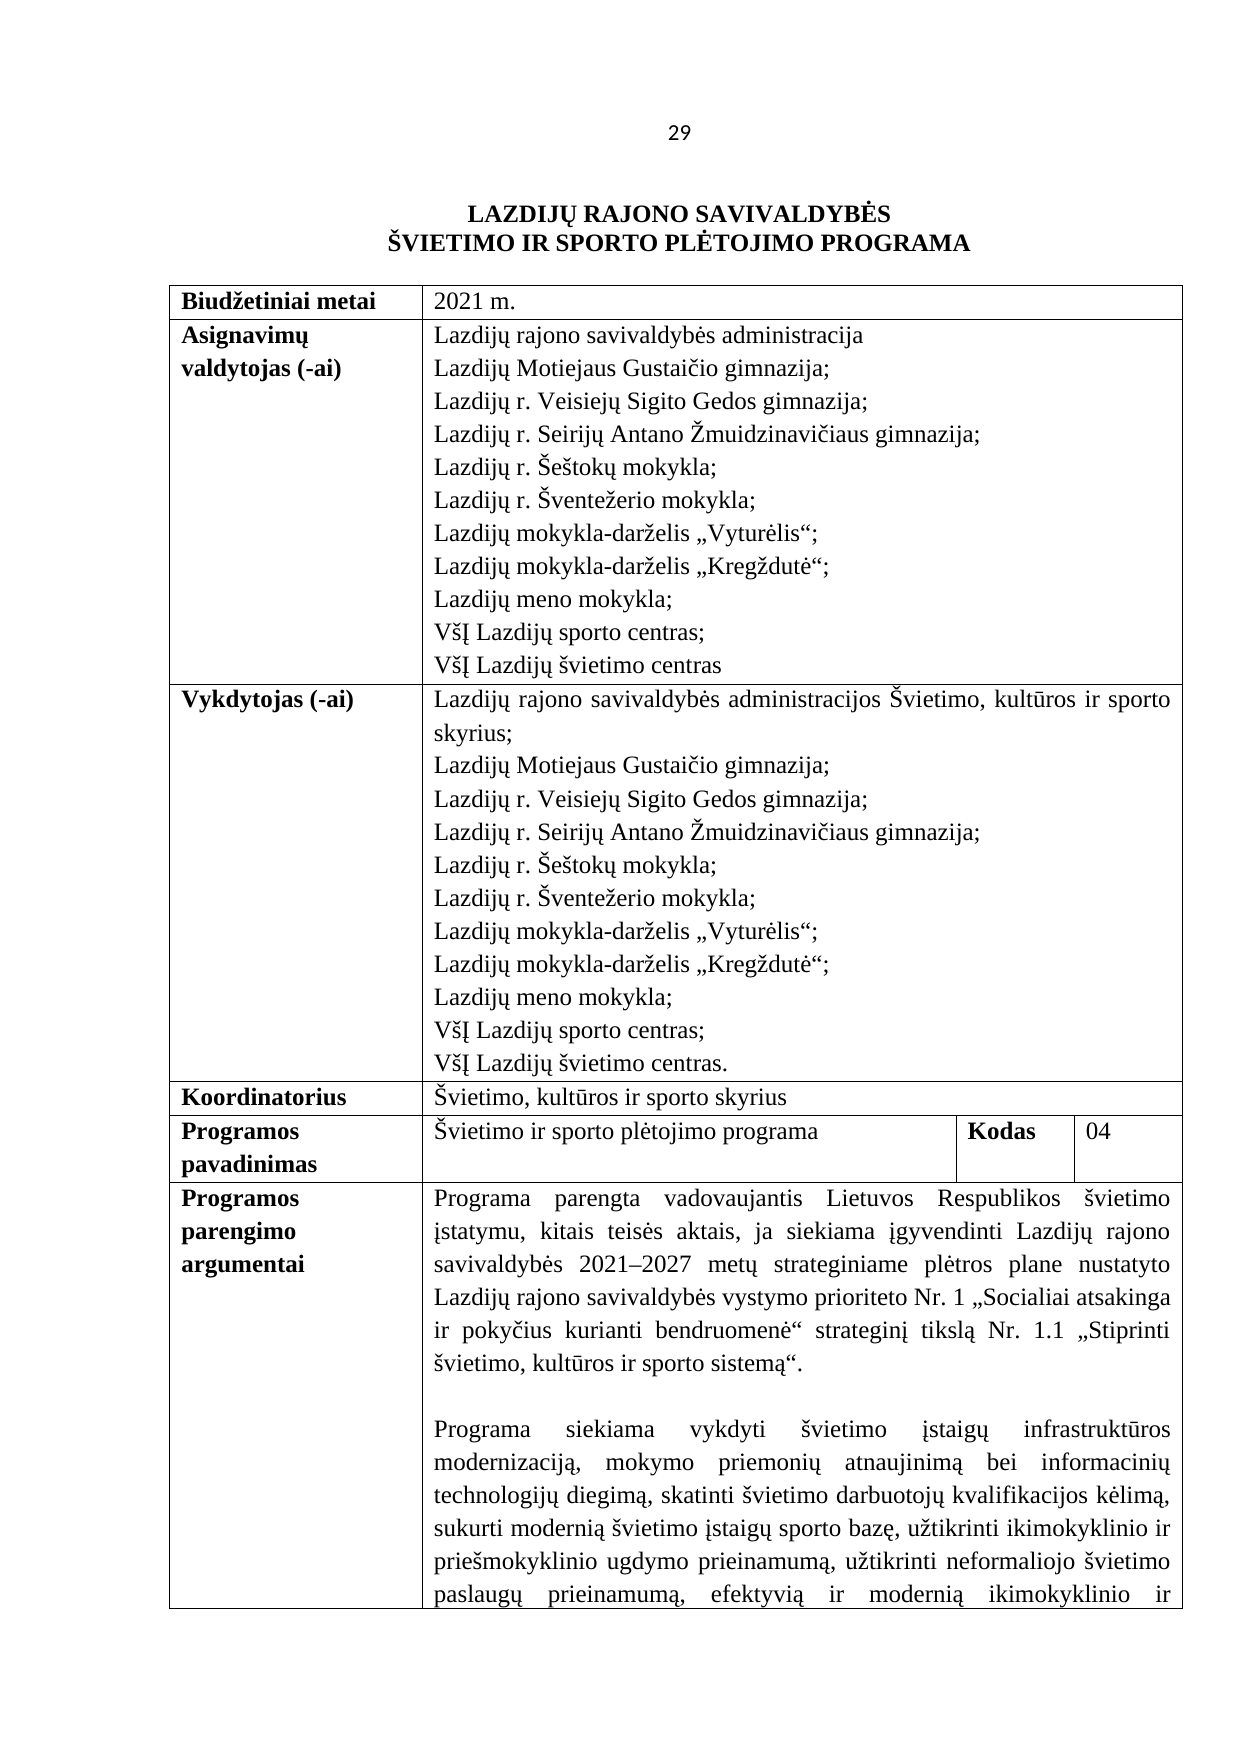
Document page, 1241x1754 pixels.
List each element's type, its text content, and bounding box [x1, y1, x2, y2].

table_cell Lazdijų rajono savivaldybės administracija Lazdijų Motiejaus Gustaičio gimnazija; Lazdijų r. Veisiejų Sigito Gedos gimnazija; Lazdijų r. Seirijų Antano Žmuidzinavičiaus gimnazija; Lazdijų r. Šeštokų mokykla; Lazdijų r. Šventežerio mokykla; Lazdijų mokykla-darželis „Vyturėlis“; Lazdijų mokykla-darželis „Kregždutė“; Lazdijų meno mokykla; VšĮ Lazdijų sporto centras; VšĮ Lazdijų švietimo centras [423, 320, 1182, 683]
table_cell Švietimo ir sporto plėtojimo programa [423, 1116, 956, 1182]
table_header Biudžetiniai metai [170, 286, 422, 319]
text LAZDIJŲ RAJONO SAVIVALDYBĖS [177, 199, 1181, 228]
text ŠVIETIMO IR SPORTO PLĖTOJIMO PROGRAMA [177, 228, 1181, 256]
table_cell Kodas [957, 1116, 1074, 1182]
table_cell Švietimo, kultūros ir sporto skyrius [423, 1082, 1182, 1115]
table_cell Lazdijų rajono savivaldybės administracijos Švietimo, kultūros ir sporto skyrius; Lazdijų Motiejaus Gustaičio gimnazija; Lazdijų r. Veisiejų Sigito Gedos gimnazija; Lazdijų r. Seirijų Antano Žmuidzinavičiaus gimnazija; Lazdijų r. Šeštokų mokykla; Lazdijų r. Šventežerio mokykla; Lazdijų mokykla-darželis „Vyturėlis“; Lazdijų mokykla-darželis „Kregždutė“; Lazdijų meno mokykla; VšĮ Lazdijų sporto centras; VšĮ Lazdijų švietimo centras. [423, 685, 1182, 1081]
table_cell Programa parengta vadovaujantis Lietuvos Respublikos švietimo įstatymu, kitais teisės aktais, ja siekiama įgyvendinti Lazdijų rajono savivaldybės 2021–2027 metų strateginiame plėtros plane nustatyto Lazdijų rajono savivaldybės vystymo prioriteto Nr. 1 „Socialiai atsakinga ir pokyčius kurianti bendruomenė“ strateginį tikslą Nr. 1.1 „Stiprinti švietimo, kultūros ir sporto sistemą“. Programa siekiama vykdyti švietimo įstaigų infrastruktūros modernizaciją, mokymo priemonių atnaujinimą bei informacinių technologijų diegimą, skatinti švietimo darbuotojų kvalifikacijos kėlimą, sukurti modernią švietimo įstaigų sporto bazę, užtikrinti ikimokyklinio ir priešmokyklinio ugdymo prieinamumą, užtikrinti neformaliojo švietimo paslaugų prieinamumą, efektyvią ir modernią ikimokyklinio ir [423, 1183, 1182, 1608]
table_cell Programos pavadinimas [170, 1116, 422, 1182]
table_cell Asignavimų valdytojas (-ai) [170, 320, 422, 683]
table_cell Vykdytojas (-ai) [170, 685, 422, 1081]
table_cell 04 [1075, 1116, 1182, 1182]
table_cell Programos parengimo argumentai [170, 1183, 422, 1608]
table_header 2021 m. [423, 286, 1182, 319]
table_cell Koordinatorius [170, 1082, 422, 1115]
